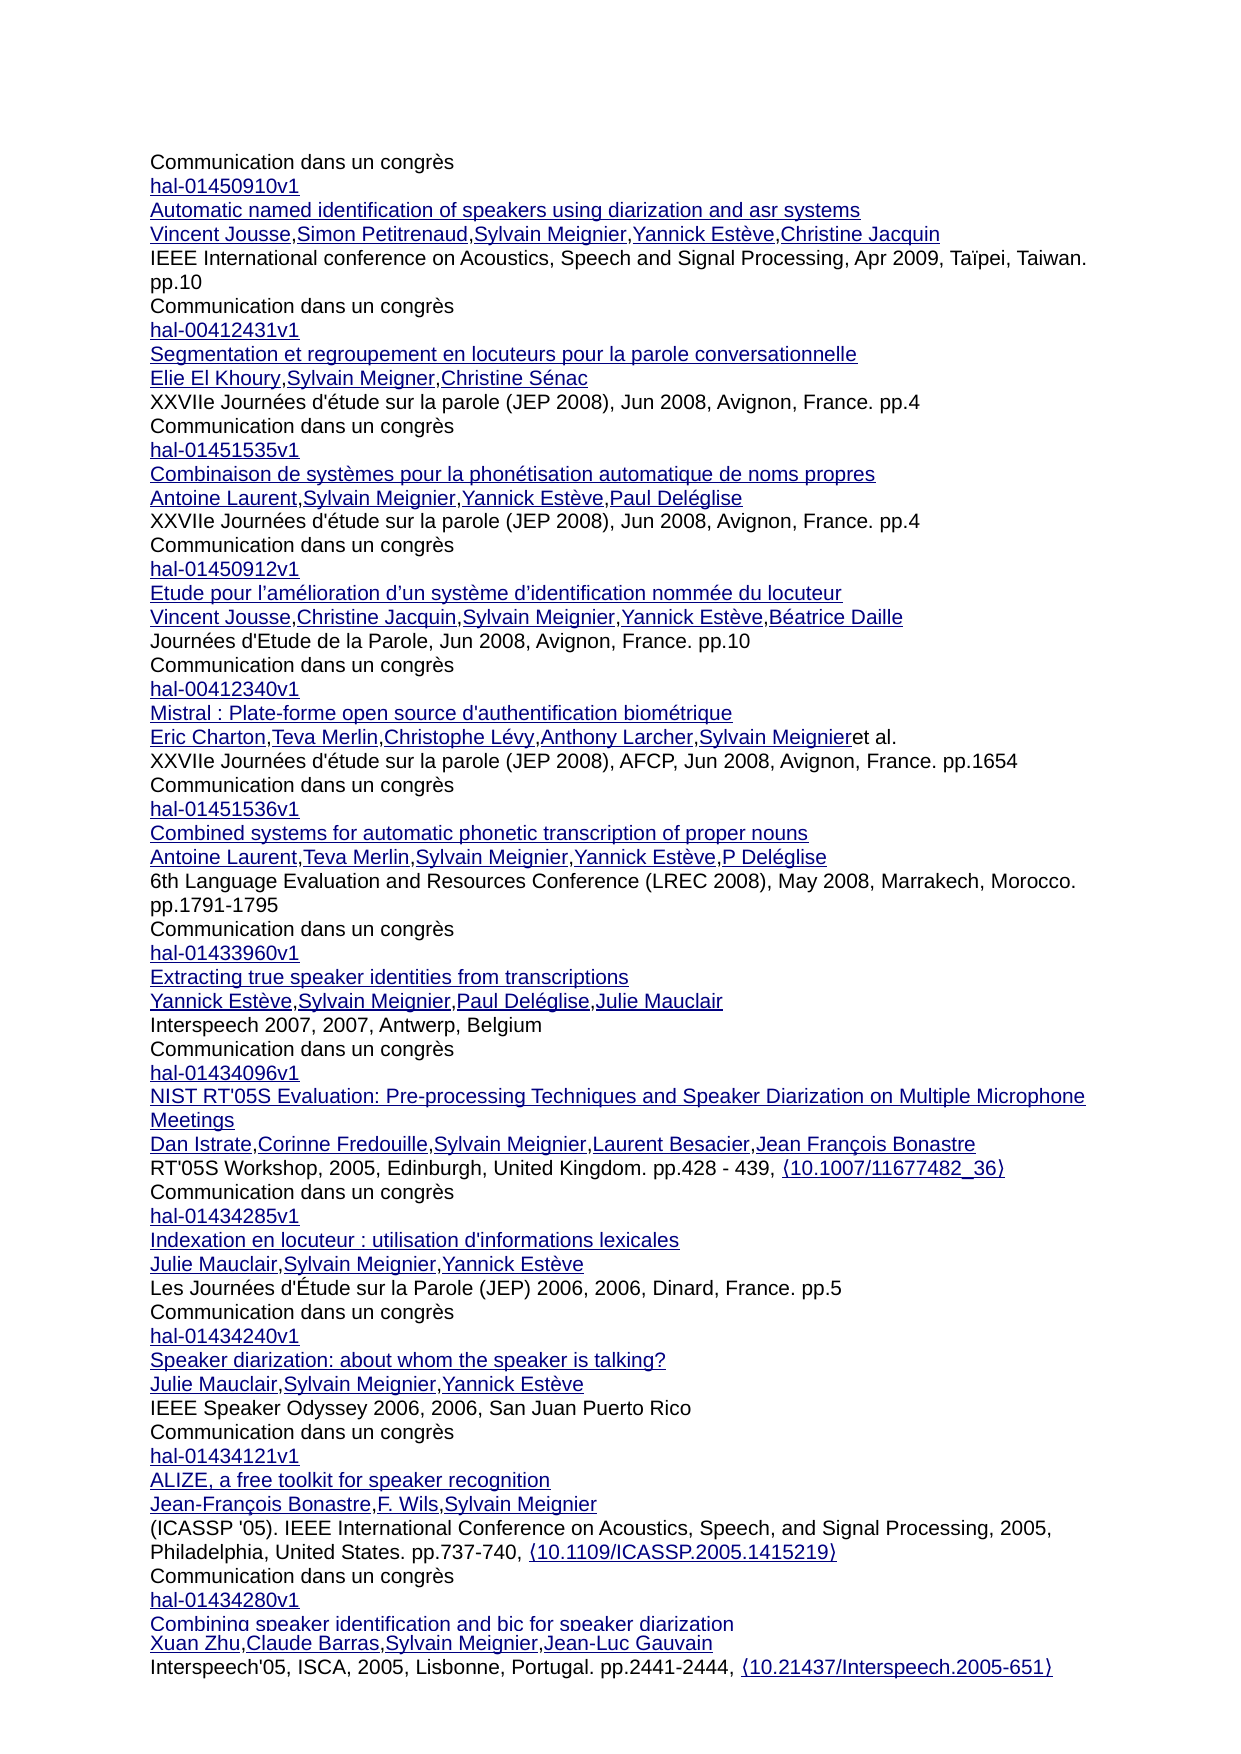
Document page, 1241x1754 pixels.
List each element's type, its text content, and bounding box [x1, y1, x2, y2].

table_cell Extracting true speaker identities from transcriptions Yannick Estève,Sylvain Meignier,Paul Deléglise,Julie Mauclair Interspeech 2007, 2007, Antwerp, Belgium Communication dans un congrès hal-01434096v1 [150, 965, 1090, 1084]
table_cell NIST RT'05S Evaluation: Pre-processing Techniques and Speaker Diarization on Multiple Microphone Meetings Dan Istrate,Corinne Fredouille,Sylvain Meignier,Laurent Besacier,Jean François Bonastre RT'05S Workshop, 2005, Edinburgh, United Kingdom. pp.428 - 439, ⟨10.1007/11677482_36⟩ Communication dans un congrès hal-01434285v1 [150, 1084, 1090, 1228]
table_cell Combinaison de systèmes pour la phonétisation automatique de noms propres Antoine Laurent,Sylvain Meignier,Yannick Estève,Paul Deléglise XXVIIe Journées d'étude sur la parole (JEP 2008), Jun 2008, Avignon, France. pp.4 Communication dans un congrès hal-01450912v1 [150, 461, 1090, 581]
table_cell Automatic named identification of speakers using diarization and asr systems Vincent Jousse,Simon Petitrenaud,Sylvain Meignier,Yannick Estève,Christine Jacquin IEEE International conference on Acoustics, Speech and Signal Processing, Apr 2009, Taïpei, Taiwan. pp.10 Communication dans un congrès hal-00412431v1 [150, 198, 1090, 342]
table_cell Indexation en locuteur : utilisation d'informations lexicales Julie Mauclair,Sylvain Meignier,Yannick Estève Les Journées d'Étude sur la Parole (JEP) 2006, 2006, Dinard, France. pp.5 Communication dans un congrès hal-01434240v1 [150, 1228, 1090, 1348]
table_cell Mistral : Plate-forme open source d'authentification biométrique Eric Charton,Teva Merlin,Christophe Lévy,Anthony Larcher,Sylvain Meignieret al. XXVIIe Journées d'étude sur la parole (JEP 2008), AFCP, Jun 2008, Avignon, France. pp.1654 Communication dans un congrès hal-01451536v1 [150, 701, 1090, 821]
table_cell ALIZE, a free toolkit for speaker recognition Jean-François Bonastre,F. Wils,Sylvain Meignier (ICASSP '05). IEEE International Conference on Acoustics, Speech, and Signal Processing, 2005, Philadelphia, United States. pp.737-740, ⟨10.1109/ICASSP.2005.1415219⟩ Communication dans un congrès hal-01434280v1 [150, 1468, 1090, 1611]
table_cell Speaker diarization: about whom the speaker is talking? Julie Mauclair,Sylvain Meignier,Yannick Estève IEEE Speaker Odyssey 2006, 2006, San Juan Puerto Rico Communication dans un congrès hal-01434121v1 [150, 1348, 1090, 1468]
table_cell Etude pour l’amélioration d’un système d’identification nommée du locuteur Vincent Jousse,Christine Jacquin,Sylvain Meignier,Yannick Estève,Béatrice Daille Journées d'Etude de la Parole, Jun 2008, Avignon, France. pp.10 Communication dans un congrès hal-00412340v1 [150, 581, 1090, 701]
table_cell Communication dans un congrès hal-01450910v1 [150, 150, 1090, 198]
table_cell Segmentation et regroupement en locuteurs pour la parole conversationnelle Elie El Khoury,Sylvain Meigner,Christine Sénac XXVIIe Journées d'étude sur la parole (JEP 2008), Jun 2008, Avignon, France. pp.4 Communication dans un congrès hal-01451535v1 [150, 342, 1090, 461]
table_cell Combined systems for automatic phonetic transcription of proper nouns Antoine Laurent,Teva Merlin,Sylvain Meignier,Yannick Estève,P Deléglise 6th Language Evaluation and Resources Conference (LREC 2008), May 2008, Marrakech, Morocco. pp.1791-1795 Communication dans un congrès hal-01433960v1 [150, 821, 1090, 964]
table_cell Combining speaker identification and bic for speaker diarization Xuan Zhu,Claude Barras,Sylvain Meignier,Jean-Luc Gauvain Interspeech'05, ISCA, 2005, Lisbonne, Portugal. pp.2441-2444, ⟨10.21437/Interspeech.2005-651⟩ [150, 1611, 1090, 1679]
